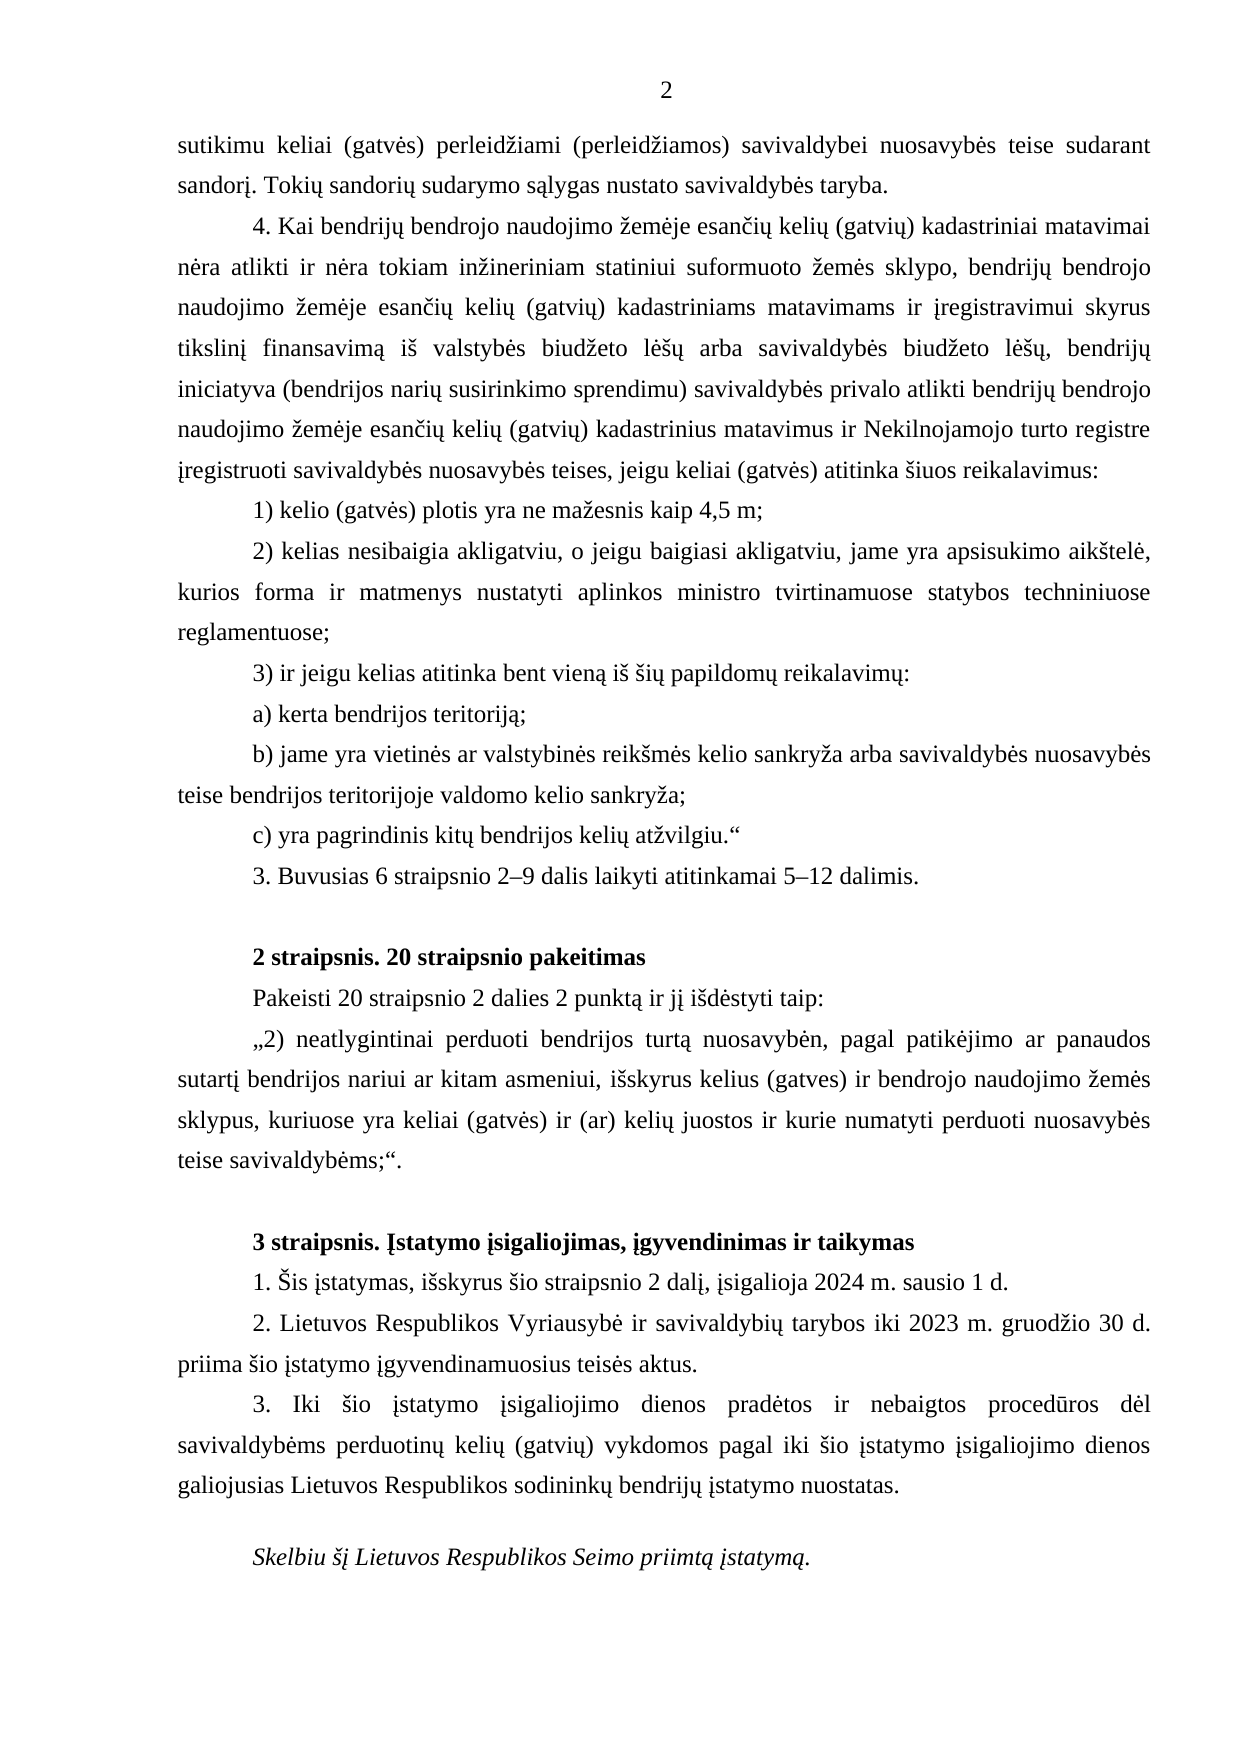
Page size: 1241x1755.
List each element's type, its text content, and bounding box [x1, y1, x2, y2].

text c) yra pagrindinis kitų bendrijos kelių atžvilgiu.“ [177, 809, 1152, 849]
text 2. Lietuvos Respublikos Vyriausybė ir savivaldybių tarybos iki 2023 m. gruodžio 30 d. priima šio įstatymo įgyvendinamuosius teisės aktus. [177, 1296, 1152, 1377]
text 3) ir jeigu kelias atitinka bent vieną iš šių papildomų reikalavimų: [177, 646, 1152, 687]
text 3. Buvusias 6 straipsnio 2–9 dalis laikyti atitinkamai 5–12 dalimis. [177, 849, 1152, 890]
text 4. Kai bendrijų bendrojo naudojimo žemėje esančių kelių (gatvių) kadastriniai matavimai nėra atlikti ir nėra tokiam inžineriniam statiniui suformuoto žemės sklypo, bendrijų bendrojo naudojimo žemėje esančių kelių (gatvių) kadastriniams matavimams ir įregistravimui skyrus tikslinį finansavimą iš valstybės biudžeto lėšų arba savivaldybės biudžeto lėšų, bendrijų iniciatyva (bendrijos narių susirinkimo sprendimu) savivaldybės privalo atlikti bendrijų bendrojo naudojimo žemėje esančių kelių (gatvių) kadastrinius matavimus ir Nekilnojamojo turto registre įregistruoti savivaldybės nuosavybės teises, jeigu keliai (gatvės) atitinka šiuos reikalavimus: [177, 199, 1152, 484]
text Skelbiu šį Lietuvos Respublikos Seimo priimtą įstatymą. [177, 1542, 1152, 1571]
text 1) kelio (gatvės) plotis yra ne mažesnis kaip 4,5 m; [177, 484, 1152, 524]
text b) jame yra vietinės ar valstybinės reikšmės kelio sankryža arba savivaldybės nuosavybės teise bendrijos teritorijoje valdomo kelio sankryža; [177, 727, 1152, 809]
text 1. Šis įstatymas, išskyrus šio straipsnio 2 dalį, įsigalioja 2024 m. sausio 1 d. [177, 1256, 1152, 1296]
text sutikimu keliai (gatvės) perleidžiami (perleidžiamos) savivaldybei nuosavybės teise sudarant sandorį. Tokių sandorių sudarymo sąlygas nustato savivaldybės taryba. [177, 118, 1152, 199]
text 3 straipsnis. Įstatymo įsigaliojimas, įgyvendinimas ir taikymas [177, 1215, 1152, 1256]
text a) kerta bendrijos teritoriją; [177, 687, 1152, 727]
text „2) neatlygintinai perduoti bendrijos turtą nuosavybėn, pagal patikėjimo ar panaudos sutartį bendrijos nariui ar kitam asmeniui, išskyrus kelius (gatves) ir bendrojo naudojimo žemės sklypus, kuriuose yra keliai (gatvės) ir (ar) kelių juostos ir kurie numatyti perduoti nuosavybės teise savivaldybėms;“. [177, 1012, 1152, 1174]
text 2 straipsnis. 20 straipsnio pakeitimas [177, 931, 1152, 971]
text 3. Iki šio įstatymo įsigaliojimo dienos pradėtos ir nebaigtos procedūros dėl savivaldybėms perduotinų kelių (gatvių) vykdomos pagal iki šio įstatymo įsigaliojimo dienos galiojusias Lietuvos Respublikos sodininkų bendrijų įstatymo nuostatas. [177, 1377, 1152, 1499]
text 2) kelias nesibaigia akligatviu, o jeigu baigiasi akligatviu, jame yra apsisukimo aikštelė, kurios forma ir matmenys nustatyti aplinkos ministro tvirtinamuose statybos techniniuose reglamentuose; [177, 524, 1152, 646]
text Pakeisti 20 straipsnio 2 dalies 2 punktą ir jį išdėstyti taip: [177, 971, 1152, 1012]
